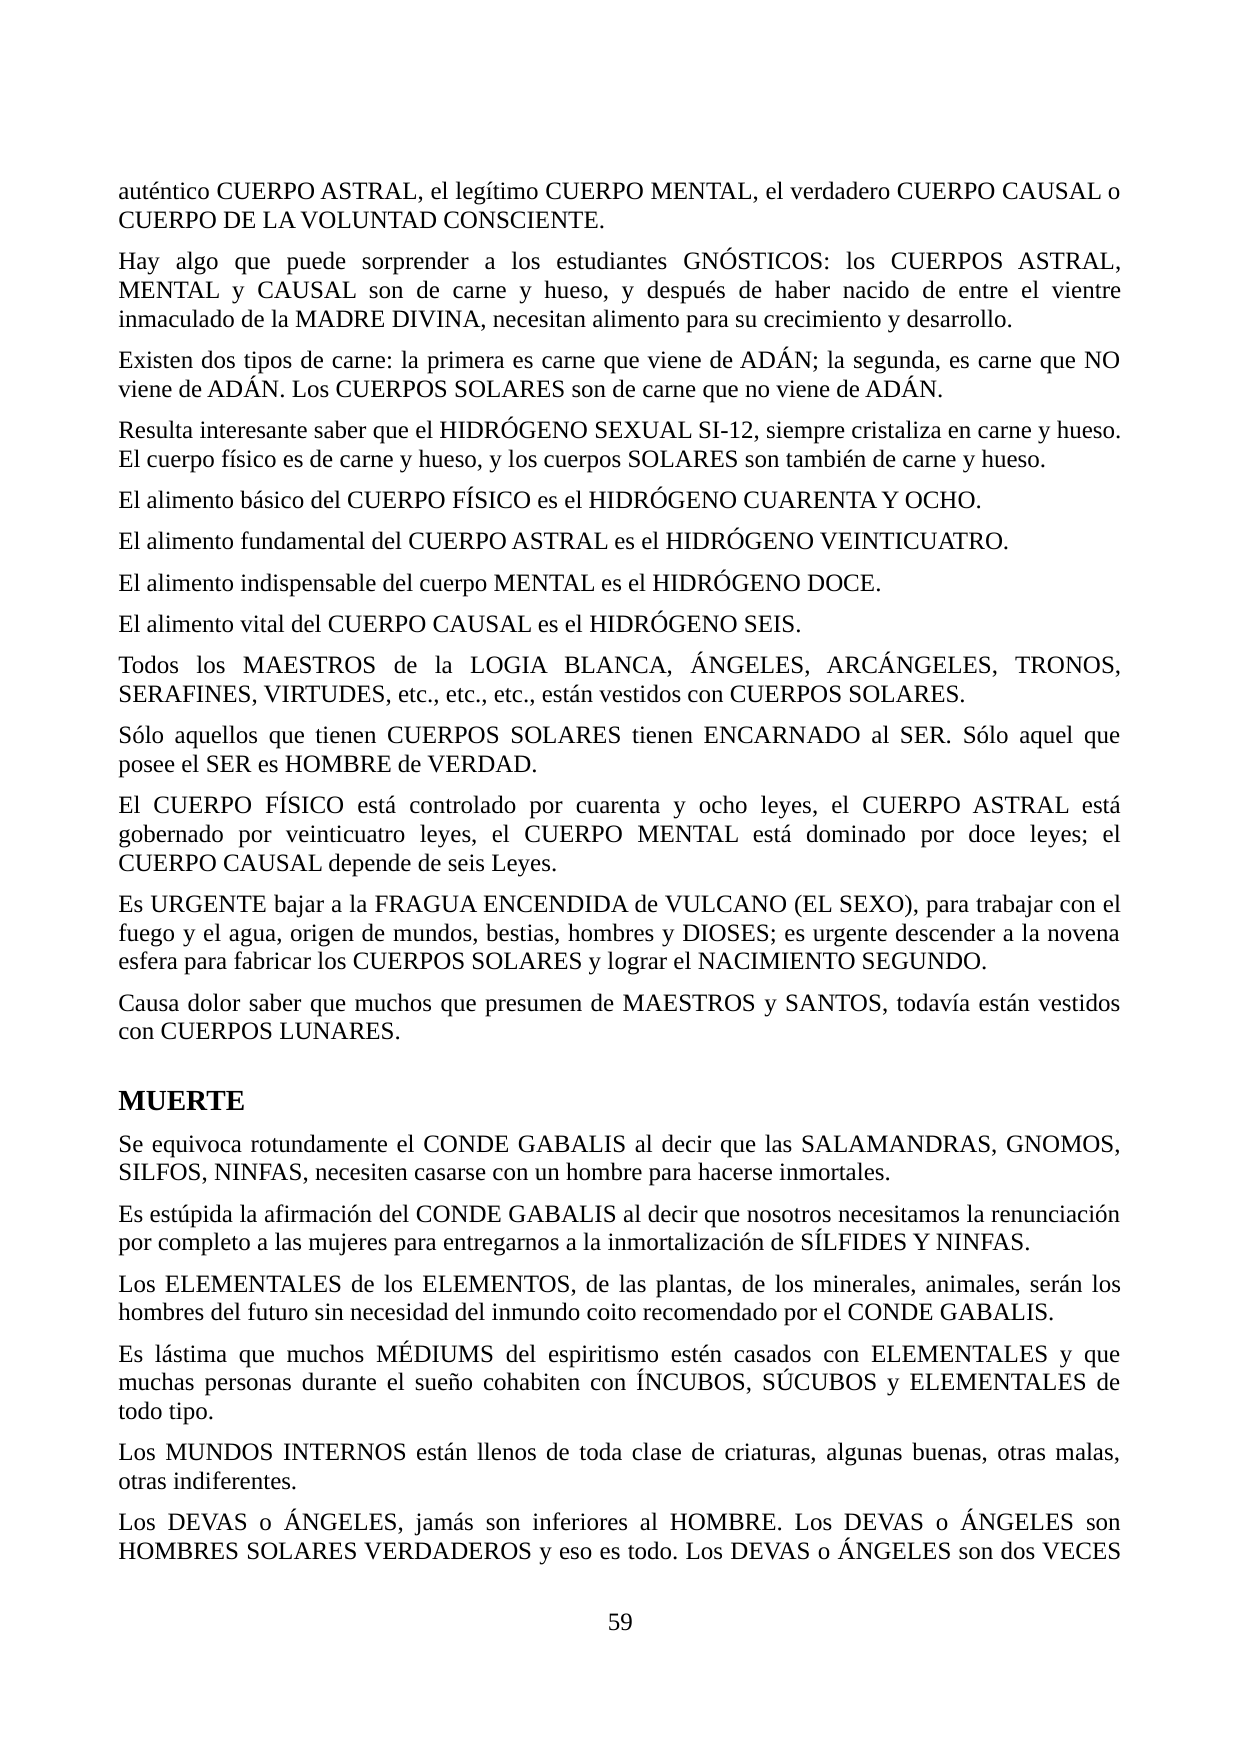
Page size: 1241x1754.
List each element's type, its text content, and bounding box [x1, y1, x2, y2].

text Hay algo que puede sorprender a los estudiantes GNÓSTICOS: los CUERPOS ASTRAL, MENTAL y CAUSAL son de carne y hueso, y después de haber nacido de entre el vientre inmaculado de la MADRE DIVINA, necesitan alimento para su crecimiento y desarrollo. [118, 246, 1122, 333]
text Es URGENTE bajar a la FRAGUA ENCENDIDA de VULCANO (EL SEXO), para trabajar con el fuego y el agua, origen de mundos, bestias, hombres y DIOSES; es urgente descender a la novena esfera para fabricar los CUERPOS SOLARES y lograr el NACIMIENTO SEGUNDO. [118, 889, 1122, 975]
subtitle MUERTE [118, 1083, 1122, 1116]
text auténtico CUERPO ASTRAL, el legítimo CUERPO MENTAL, el verdadero CUERPO CAUSAL o CUERPO DE LA VOLUNTAD CONSCIENTE. [118, 176, 1122, 234]
text Resulta interesante saber que el HIDRÓGENO SEXUAL SI-12, siempre cristaliza en carne y hueso. El cuerpo físico es de carne y hueso, y los cuerpos SOLARES son también de carne y hueso. [118, 415, 1122, 473]
text El CUERPO FÍSICO está controlado por cuarenta y ocho leyes, el CUERPO ASTRAL está gobernado por veinticuatro leyes, el CUERPO MENTAL está dominado por doce leyes; el CUERPO CAUSAL depende de seis Leyes. [118, 790, 1122, 876]
text El alimento vital del CUERPO CAUSAL es el HIDRÓGENO SEIS. [118, 609, 1122, 638]
text Los MUNDOS INTERNOS están llenos de toda clase de criaturas, algunas buenas, otras malas, otras indiferentes. [118, 1437, 1122, 1495]
text Todos los MAESTROS de la LOGIA BLANCA, ÁNGELES, ARCÁNGELES, TRONOS, SERAFINES, VIRTUDES, etc., etc., etc., están vestidos con CUERPOS SOLARES. [118, 650, 1122, 708]
text Es lástima que muchos MÉDIUMS del espiritismo estén casados con ELEMENTALES y que muchas personas durante el sueño cohabiten con ÍNCUBOS, SÚCUBOS y ELEMENTALES de todo tipo. [118, 1339, 1122, 1425]
text El alimento indispensable del cuerpo MENTAL es el HIDRÓGENO DOCE. [118, 568, 1122, 596]
text El alimento fundamental del CUERPO ASTRAL es el HIDRÓGENO VEINTICUATRO. [118, 526, 1122, 555]
text Es estúpida la afirmación del CONDE GABALIS al decir que nosotros necesitamos la renunciación por completo a las mujeres para entregarnos a la inmortalización de SÍLFIDES Y NINFAS. [118, 1199, 1122, 1256]
text El alimento básico del CUERPO FÍSICO es el HIDRÓGENO CUARENTA Y OCHO. [118, 485, 1122, 514]
text Existen dos tipos de carne: la primera es carne que viene de ADÁN; la segunda, es carne que NO viene de ADÁN. Los CUERPOS SOLARES son de carne que no viene de ADÁN. [118, 345, 1122, 403]
text Los ELEMENTALES de los ELEMENTOS, de las plantas, de los minerales, animales, serán los hombres del futuro sin necesidad del inmundo coito recomendado por el CONDE GABALIS. [118, 1269, 1122, 1326]
text Los DEVAS o ÁNGELES, jamás son inferiores al HOMBRE. Los DEVAS o ÁNGELES son HOMBRES SOLARES VERDADEROS y eso es todo. Los DEVAS o ÁNGELES son dos VECES [118, 1507, 1122, 1565]
text Sólo aquellos que tienen CUERPOS SOLARES tienen ENCARNADO al SER. Sólo aquel que posee el SER es HOMBRE de VERDAD. [118, 720, 1122, 778]
text Se equivoca rotundamente el CONDE GABALIS al decir que las SALAMANDRAS, GNOMOS, SILFOS, NINFAS, necesiten casarse con un hombre para hacerse inmortales. [118, 1129, 1122, 1186]
text Causa dolor saber que muchos que presumen de MAESTROS y SANTOS, todavía están vestidos con CUERPOS LUNARES. [118, 988, 1122, 1045]
